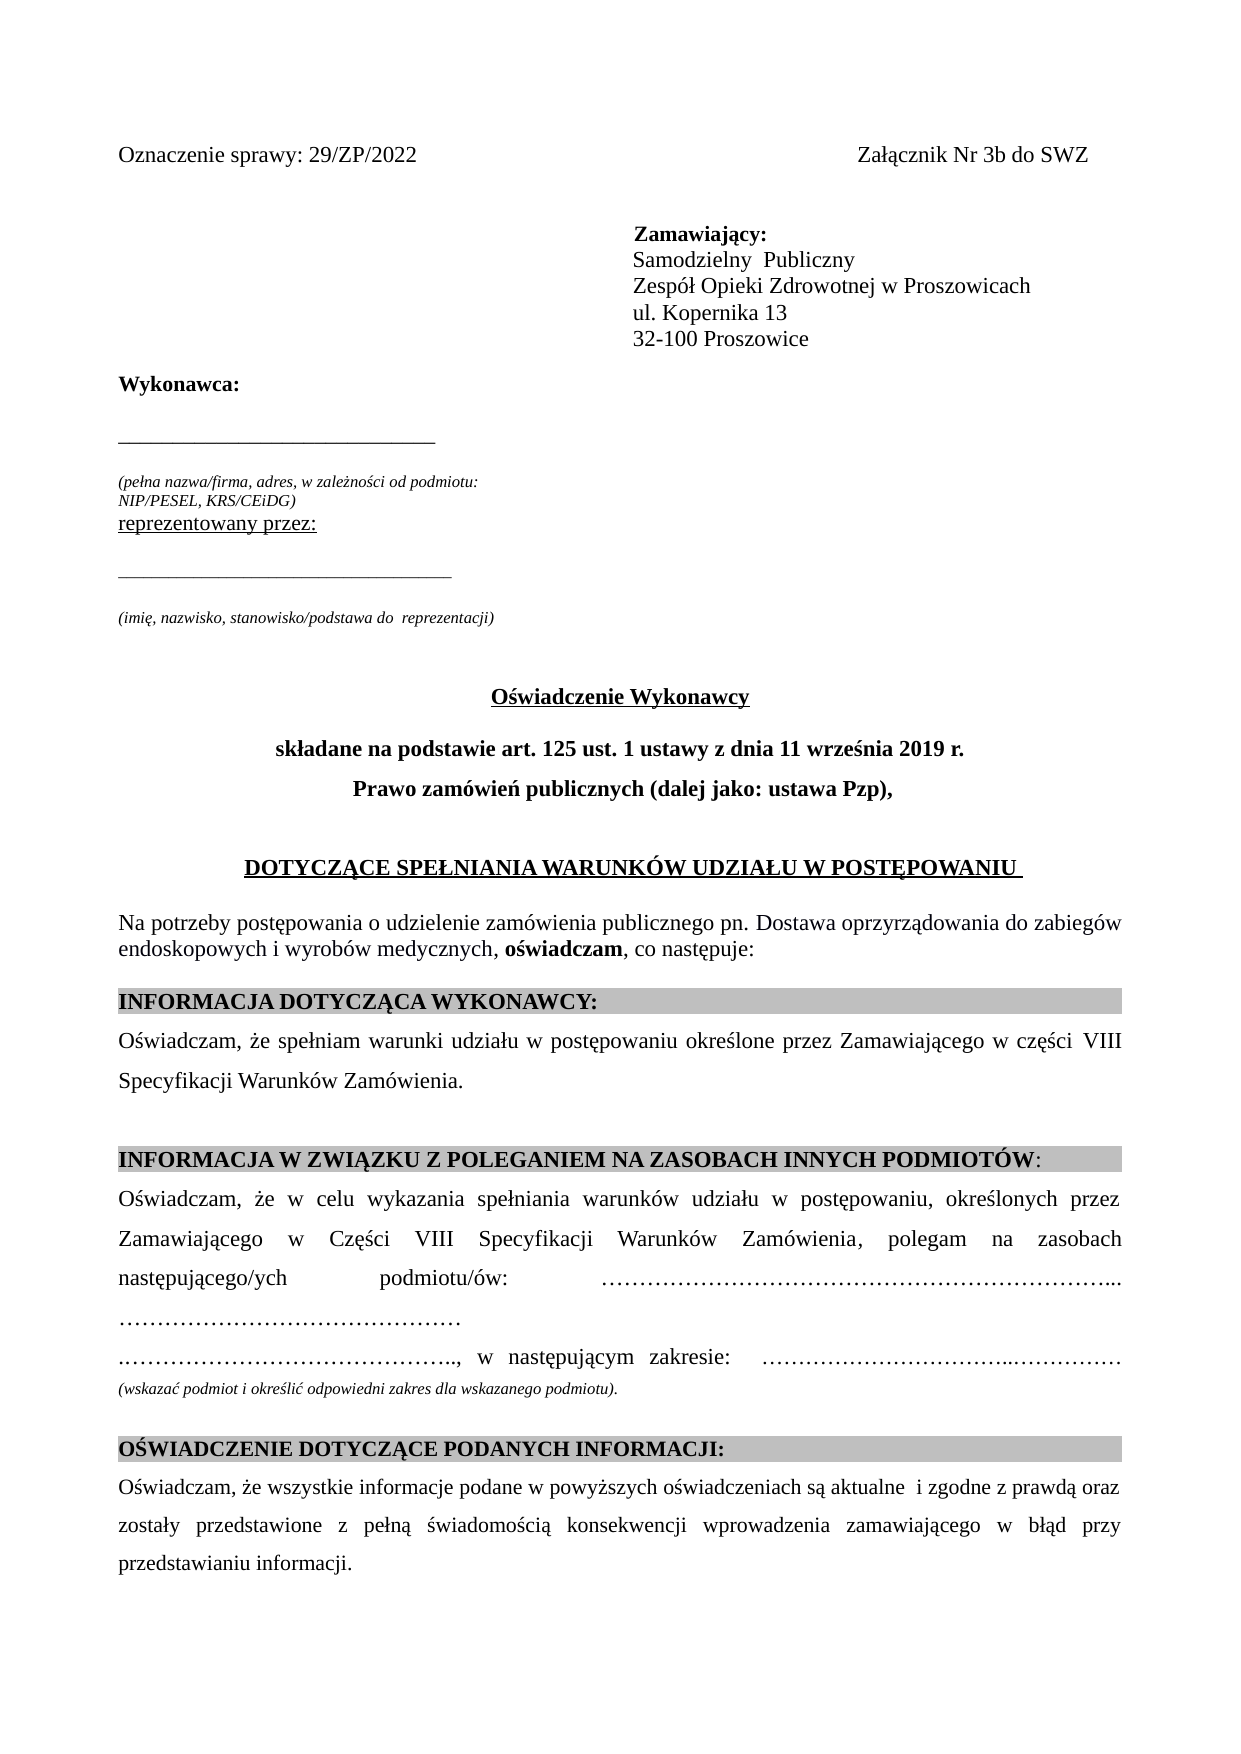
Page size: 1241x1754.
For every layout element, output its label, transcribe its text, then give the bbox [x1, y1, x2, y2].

text Zespół Opieki Zdrowotnej w Proszowicach [118, 273, 1122, 299]
text 32-100 Proszowice [118, 325, 1122, 352]
text Zamawiający: [118, 220, 1122, 246]
text INFORMACJA DOTYCZĄCA WYKONAWCY: [118, 988, 1122, 1014]
text składane na podstawie art. 125 ust. 1 ustawy z dnia 11 września 2019 r. [118, 735, 1122, 761]
text Samodzielny Publiczny [118, 246, 1122, 273]
text INFORMACJA W ZWIĄZKU Z POLEGANIEM NA ZASOBACH INNYCH PODMIOTÓW: [118, 1146, 1122, 1172]
text Oświadczam, że spełniam warunki udziału w postępowaniu określone przez Zamawiającego w części VIII Specyfikacji Warunków Zamówienia. [118, 1027, 1122, 1093]
text (imię, nazwisko, stanowisko/podstawa do reprezentacji) [118, 608, 502, 627]
text Oświadczam, że wszystkie informacje podane w powyższych oświadczeniach są aktualne i zgodne z prawdą oraz zostały przedstawione z pełną świadomością konsekwencji wprowadzenia zamawiającego w błąd przy przedstawianiu informacji. [118, 1474, 1122, 1575]
text Oświadczenie Wykonawcy [118, 683, 1122, 709]
text Oświadczam, że w celu wykazania spełniania warunków udziału w postępowaniu, określonych przez Zamawiającego w Części VIII Specyfikacji Warunków Zamówienia, polegam na zasobach następującego/ych podmiotu/ów: …………………………………………………………...……………………………………… [118, 1185, 1122, 1330]
text OŚWIADCZENIE DOTYCZĄCE PODANYCH INFORMACJI: [118, 1436, 1122, 1462]
text _____________________________ [118, 421, 1122, 446]
text .…………………………………….., w następującym zakresie: ……………………………..…………… (wskazać podmiot i określić odpowiedni zakres dla wskazanego podmiotu). [118, 1343, 1122, 1398]
text ul. Kopernika 13 [118, 299, 1122, 325]
text Na potrzeby postępowania o udzielenie zamówienia publicznego pn. Dostawa oprzyrządowania do zabiegów endoskopowych i wyrobów medycznych, oświadczam, co następuje: [118, 909, 1122, 961]
text (pełna nazwa/firma, adres, w zależności od podmiotu: NIP/PESEL, KRS/CEiDG) [118, 472, 502, 510]
text reprezentowany przez: [118, 510, 1122, 535]
text ________________________________________ [118, 560, 502, 579]
text Prawo zamówień publicznych (dalej jako: ustawa Pzp), [118, 774, 1122, 801]
text Oznaczenie sprawy: 29/ZP/2022 Załącznik Nr 3b do SWZ [118, 141, 1122, 167]
text DOTYCZĄCE SPEŁNIANIA WARUNKÓW UDZIAŁU W POSTĘPOWANIU [118, 853, 1122, 909]
text Wykonawca: [118, 371, 1122, 396]
